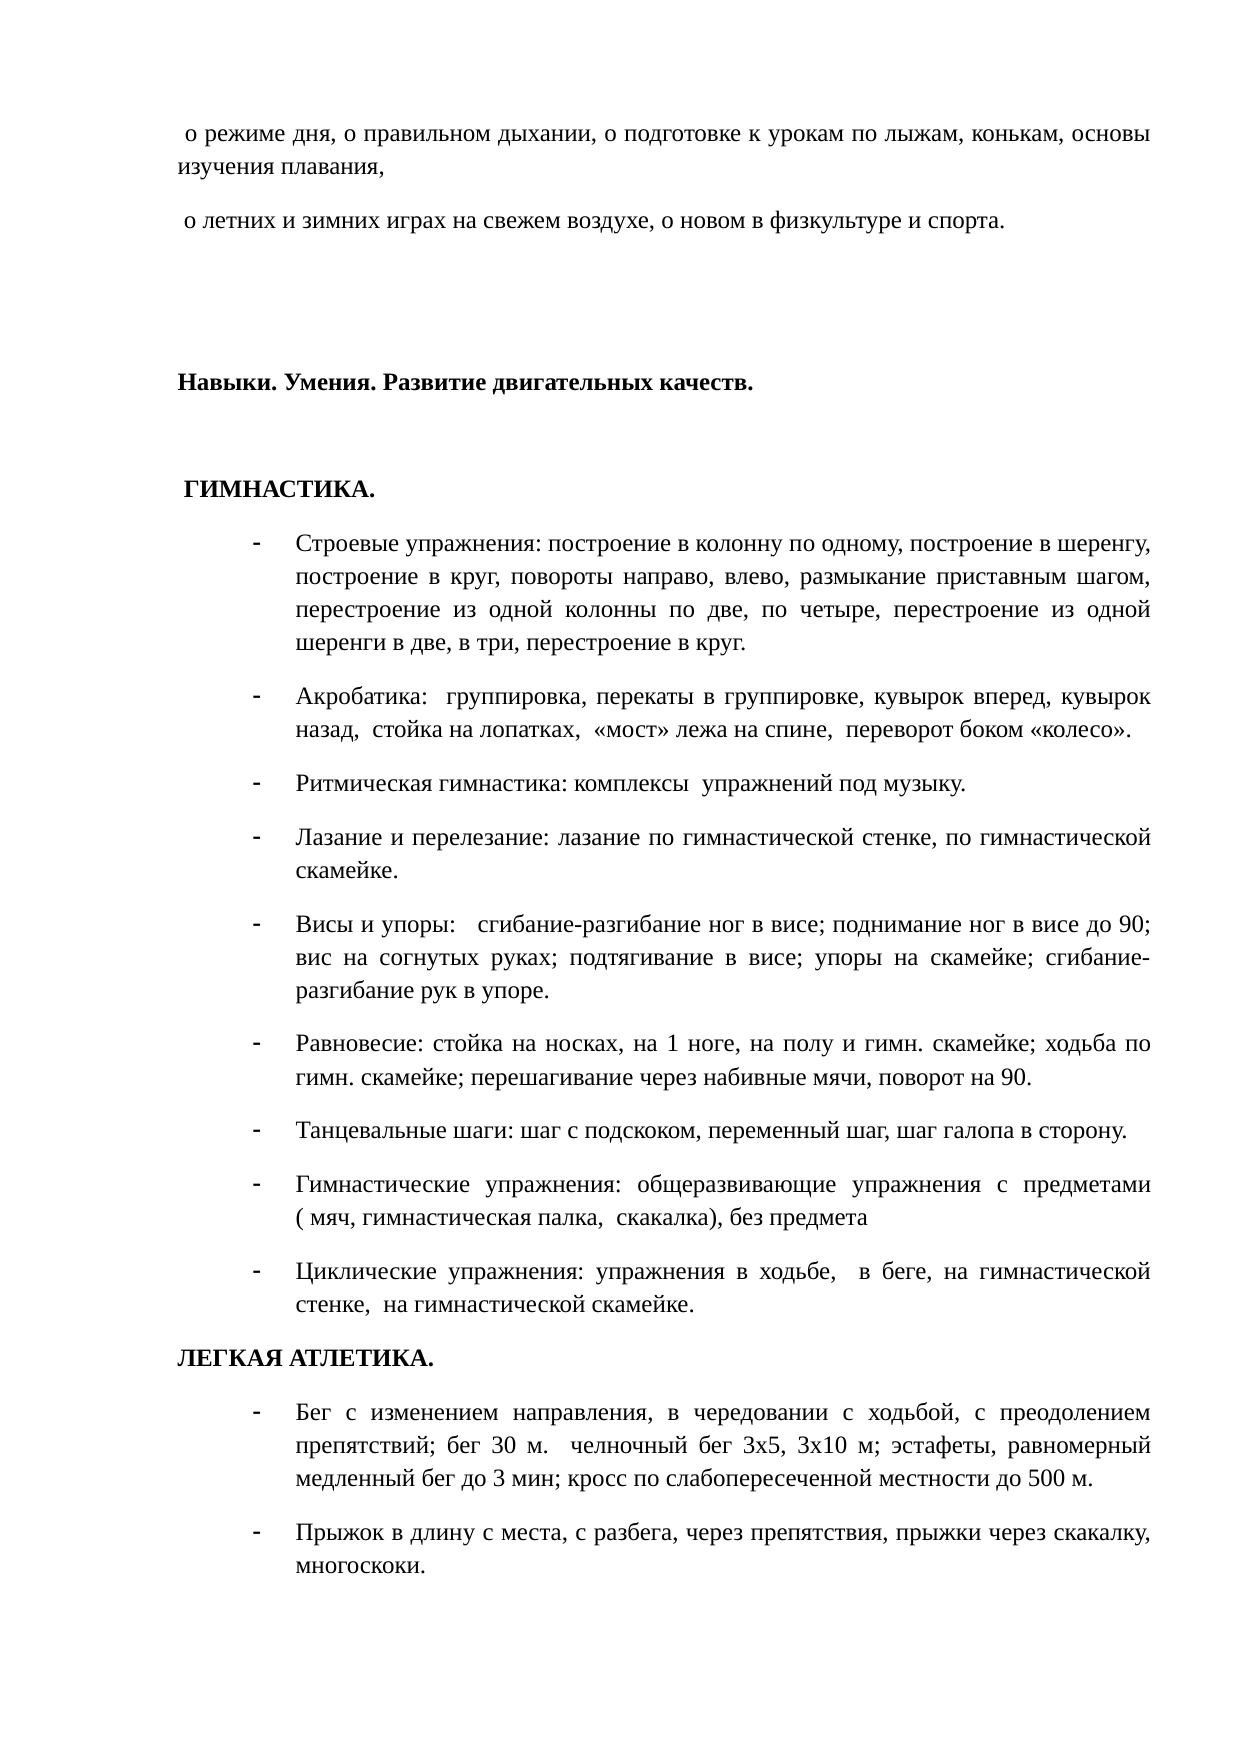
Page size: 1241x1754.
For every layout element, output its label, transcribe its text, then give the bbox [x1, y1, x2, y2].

text о летних и зимних играх на свежем воздухе, о новом в физкультуре и спорта. [177, 205, 1152, 234]
list Гимнастические упражнения: общеразвивающие упражнения с предметами ( мяч, гимнастическая палка, скакалка), без предмета [252, 1169, 1152, 1231]
list Танцевальные шаги: шаг с подскоком, переменный шаг, шаг галопа в сторону. [252, 1115, 1152, 1144]
list Циклические упражнения: упражнения в ходьбе, в беге, на гимнастической стенке, на гимнастической скамейке. [252, 1256, 1152, 1318]
list Акробатика: группировка, перекаты в группировке, кувырок вперед, кувырок назад, стойка на лопатках, «мост» лежа на спине, переворот боком «колесо». [252, 681, 1152, 743]
list Равновесие: стойка на носках, на 1 ноге, на полу и гимн. скамейке; ходьба по гимн. скамейке; перешагивание через набивные мячи, поворот на 90. [252, 1028, 1152, 1090]
list Ритмическая гимнастика: комплексы упражнений под музыку. [252, 768, 1152, 797]
list Прыжок в длину с места, с разбега, через препятствия, прыжки через скакалку, многоскоки. [252, 1517, 1152, 1578]
text ЛЕГКАЯ АТЛЕТИКА. [177, 1343, 1152, 1372]
list Строевые упражнения: построение в колонну по одному, построение в шеренгу, построение в круг, повороты направо, влево, размыкание приставным шагом, перестроение из одной колонны по две, по четыре, перестроение из одной шеренги в две, в три, перестроение в круг. [252, 528, 1152, 656]
text Навыки. Умения. Развитие двигательных качеств. [177, 367, 1152, 395]
list Бег с изменением направления, в чередовании с ходьбой, с преодолением препятствий; бег 30 м. челночный бег 3х5, 3х10 м; эстафеты, равномерный медленный бег до 3 мин; кросс по слабопересеченной местности до 500 м. [252, 1397, 1152, 1492]
text ГИМНАСТИКА. [177, 474, 1152, 503]
list Лазание и перелезание: лазание по гимнастической стенке, по гимнастической скамейке. [252, 822, 1152, 883]
text о режиме дня, о правильном дыхании, о подготовке к урокам по лыжам, конькам, основы изучения плавания, [177, 118, 1152, 180]
list Висы и упоры: сгибание-разгибание ног в висе; поднимание ног в висе до 90; вис на согнутых руках; подтягивание в висе; упоры на скамейке; сгибание-разгибание рук в упоре. [252, 909, 1152, 1003]
